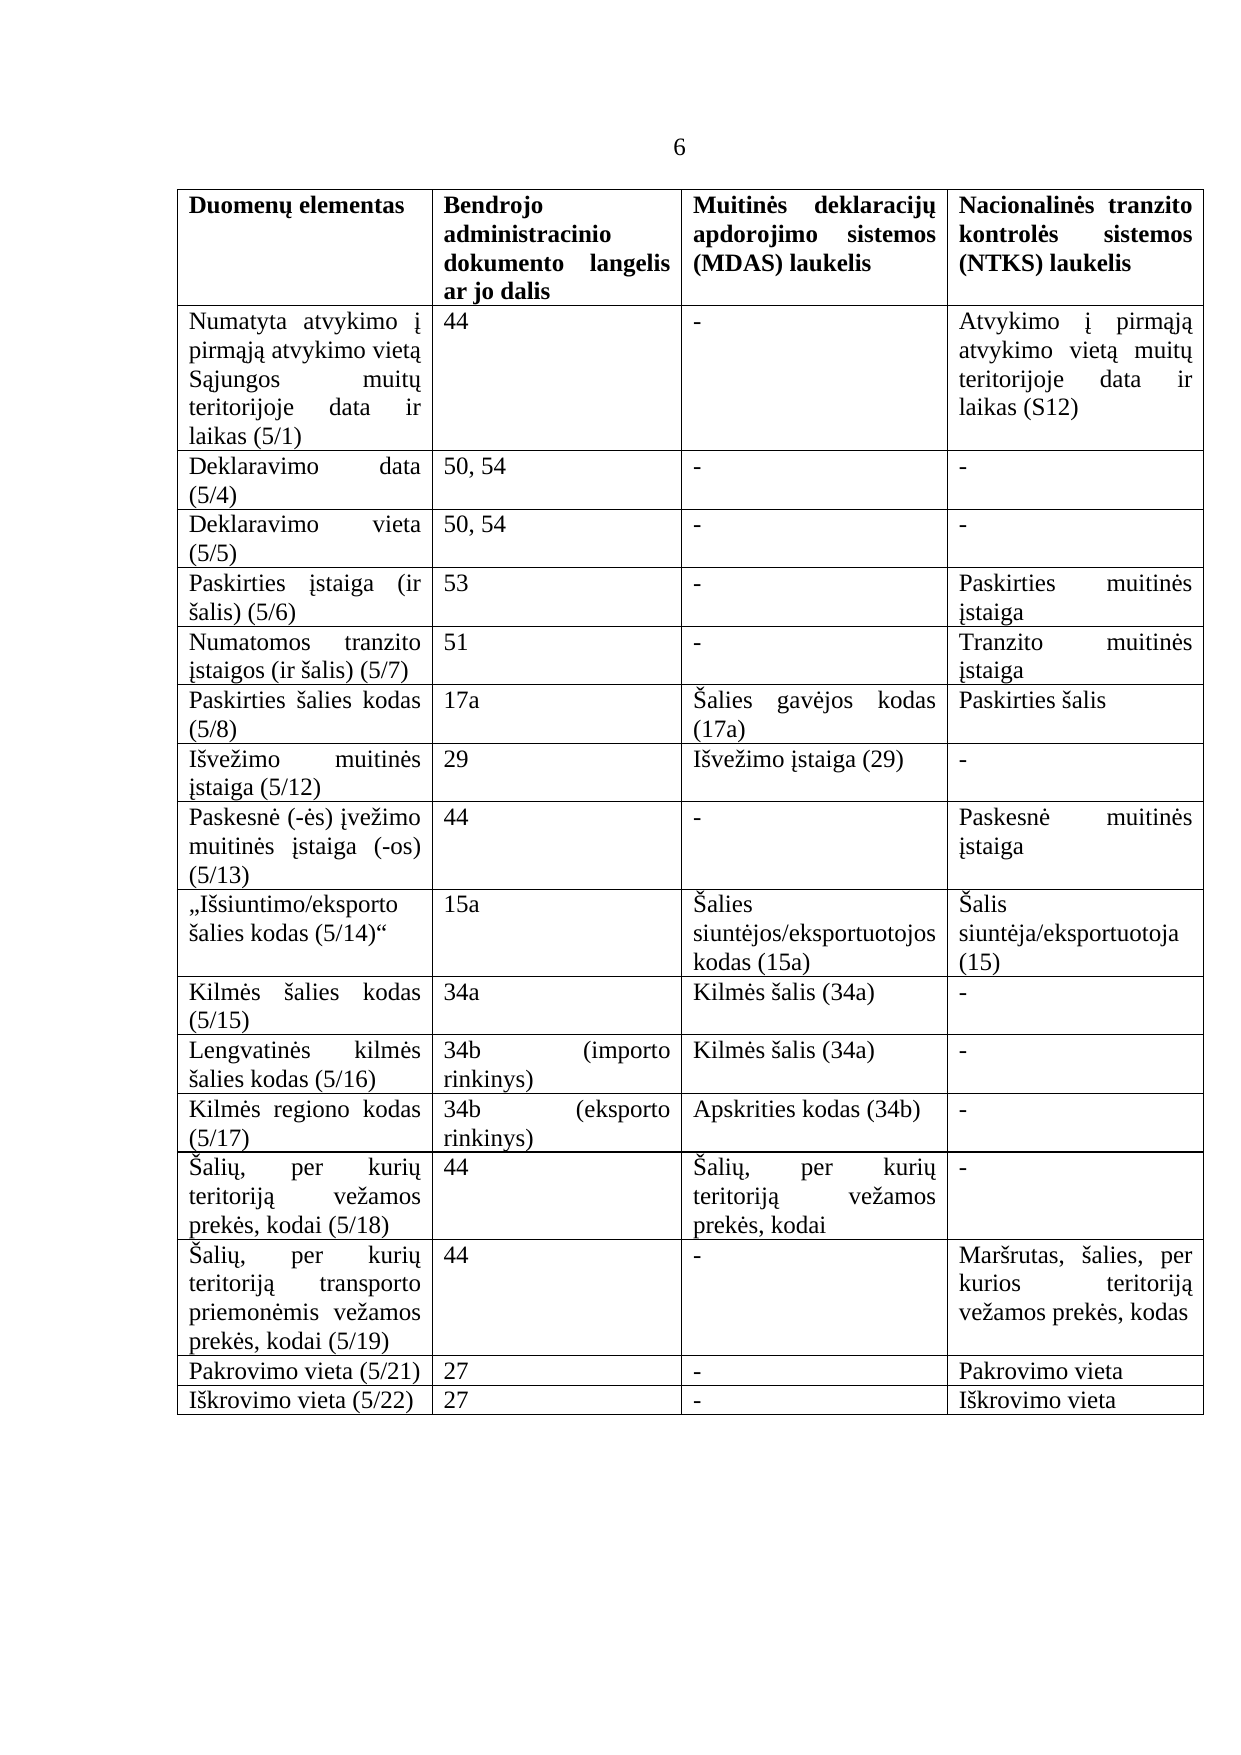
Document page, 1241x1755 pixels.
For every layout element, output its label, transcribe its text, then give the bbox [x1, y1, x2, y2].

table_cell 27 [433, 1356, 681, 1384]
table_cell 15a [433, 890, 681, 976]
table_cell - [948, 977, 1203, 1034]
table_cell Numatyta atvykimo į pirmąją atvykimo vietą Sąjungos muitų teritorijoje data ir laikas (5/1) [178, 306, 432, 450]
table_cell Išvežimo įstaiga (29) [682, 744, 947, 801]
table_cell 44 [433, 306, 681, 450]
table_cell - [948, 744, 1203, 801]
table_cell - [948, 1035, 1203, 1093]
table_cell Išvežimo muitinės įstaiga (5/12) [178, 744, 432, 801]
table_cell Iškrovimo vieta (5/22) [178, 1386, 432, 1414]
table_cell - [682, 1240, 947, 1355]
table_cell 34b (importo rinkinys) [433, 1035, 681, 1093]
table_cell Deklaravimo vieta (5/5) [178, 510, 432, 567]
table_cell Numatomos tranzito įstaigos (ir šalis) (5/7) [178, 627, 432, 684]
table_cell 50, 54 [433, 451, 681, 508]
table_cell Šalių, per kurių teritoriją transporto priemonėmis vežamos prekės, kodai (5/19) [178, 1240, 432, 1355]
table_cell 44 [433, 1153, 681, 1239]
table_cell Pakrovimo vieta (5/21) [178, 1356, 432, 1384]
table_cell - [682, 306, 947, 450]
table_cell Lengvatinės kilmės šalies kodas (5/16) [178, 1035, 432, 1093]
table_header Duomenų elementas [178, 190, 432, 305]
table_cell Paskirties šalis [948, 685, 1203, 743]
table_cell - [682, 1386, 947, 1414]
table_cell Kilmės šalis (34a) [682, 1035, 947, 1093]
table_header Nacionalinės tranzito kontrolės sistemos (NTKS) laukelis [948, 190, 1203, 305]
table_cell Atvykimo į pirmąją atvykimo vietą muitų teritorijoje data ir laikas (S12) [948, 306, 1203, 450]
table_cell 34b (eksporto rinkinys) [433, 1094, 681, 1151]
table_cell Kilmės šalis (34a) [682, 977, 947, 1034]
table_cell Iškrovimo vieta [948, 1386, 1203, 1414]
table_cell 44 [433, 1240, 681, 1355]
table_cell Deklaravimo data (5/4) [178, 451, 432, 508]
table_cell Paskesnė (-ės) įvežimo muitinės įstaiga (-os) (5/13) [178, 802, 432, 888]
table_cell - [682, 451, 947, 508]
table_cell Šalies siuntėjos/eksportuotojos kodas (15a) [682, 890, 947, 976]
table_header Muitinės deklaracijų apdorojimo sistemos (MDAS) laukelis [682, 190, 947, 305]
table_cell Tranzito muitinės įstaiga [948, 627, 1203, 684]
table_cell Šalis siuntėja/eksportuotoja (15) [948, 890, 1203, 976]
table_cell - [682, 627, 947, 684]
table_cell - [682, 802, 947, 888]
table_cell - [948, 451, 1203, 508]
table_cell 44 [433, 802, 681, 888]
table_cell 53 [433, 568, 681, 626]
table_cell Paskirties muitinės įstaiga [948, 568, 1203, 626]
table_cell 27 [433, 1386, 681, 1414]
table_cell 34a [433, 977, 681, 1034]
table_cell Kilmės šalies kodas (5/15) [178, 977, 432, 1034]
table_cell Paskirties šalies kodas (5/8) [178, 685, 432, 743]
table_cell 51 [433, 627, 681, 684]
table_cell Šalių, per kurių teritoriją vežamos prekės, kodai [682, 1153, 947, 1239]
table_cell - [682, 1356, 947, 1384]
table_cell Šalių, per kurių teritoriją vežamos prekės, kodai (5/18) [178, 1153, 432, 1239]
table_cell Paskirties įstaiga (ir šalis) (5/6) [178, 568, 432, 626]
table_cell - [948, 1094, 1203, 1151]
table_cell Kilmės regiono kodas (5/17) [178, 1094, 432, 1151]
table_cell 50, 54 [433, 510, 681, 567]
table_cell 29 [433, 744, 681, 801]
table_cell - [682, 568, 947, 626]
table_cell Apskrities kodas (34b) [682, 1094, 947, 1151]
table_cell 17a [433, 685, 681, 743]
table_cell Maršrutas, šalies, per kurios teritoriją vežamos prekės, kodas [948, 1240, 1203, 1355]
table_header Bendrojo administracinio dokumento langelis ar jo dalis [433, 190, 681, 305]
table_cell Paskesnė muitinės įstaiga [948, 802, 1203, 888]
table_cell Šalies gavėjos kodas (17a) [682, 685, 947, 743]
table_cell - [948, 510, 1203, 567]
table_cell „Išsiuntimo/eksporto šalies kodas (5/14)“ [178, 890, 432, 976]
table_cell Pakrovimo vieta [948, 1356, 1203, 1384]
table_cell - [948, 1153, 1203, 1239]
table_cell - [682, 510, 947, 567]
